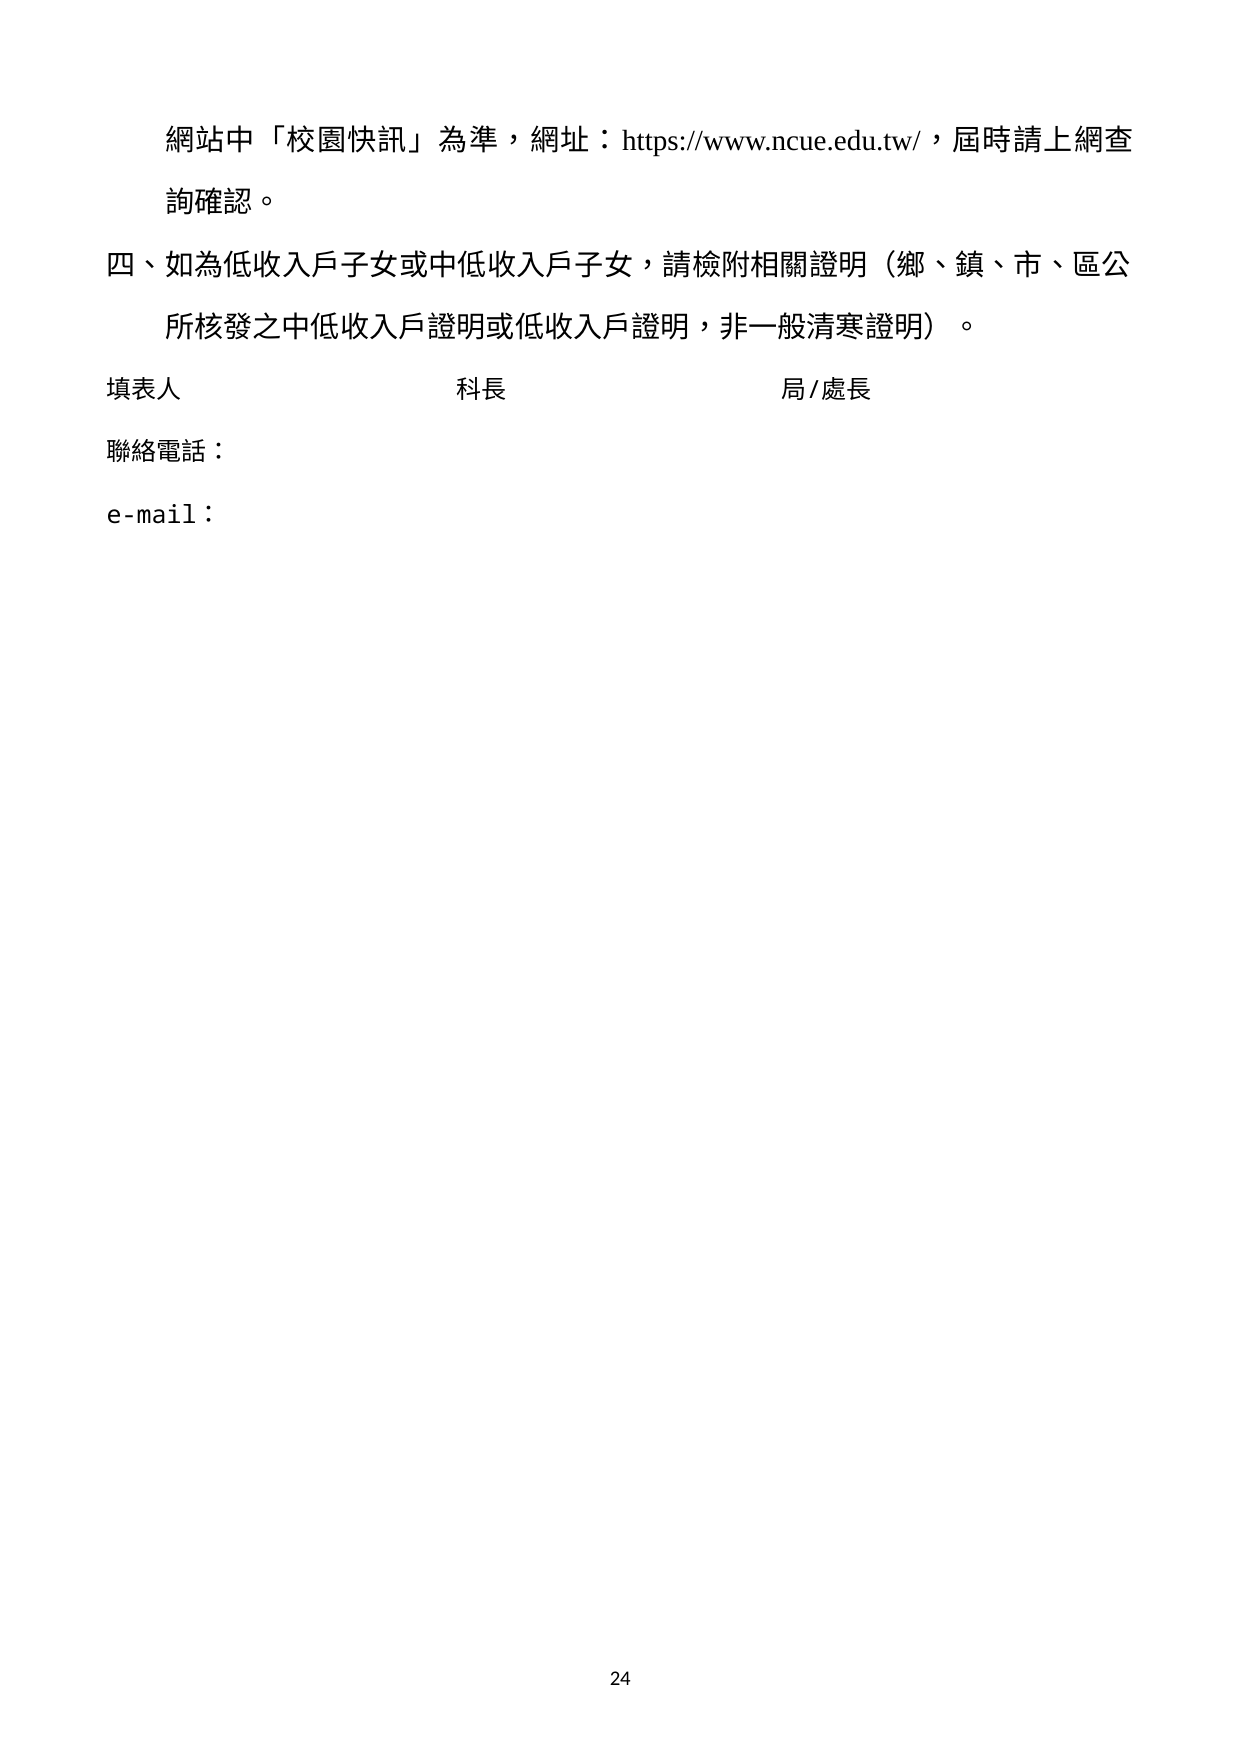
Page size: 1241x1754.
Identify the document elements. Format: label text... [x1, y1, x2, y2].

text 四、如為低收入戶子女或中低收入戶子女，請檢附相關證明（鄉、鎮、市、區公所核發之中低收入戶證明或低收入戶證明，非一般清寒證明）。 [106, 221, 1134, 346]
text 填表人 科長 局/處長 [106, 346, 1134, 408]
text 聯絡電話： [106, 408, 1134, 471]
text 網站中「校園快訊」為準，網址：https://www.ncue.edu.tw/，屆時請上網查詢確認。 [106, 96, 1134, 221]
text e-mail： [106, 471, 1134, 533]
